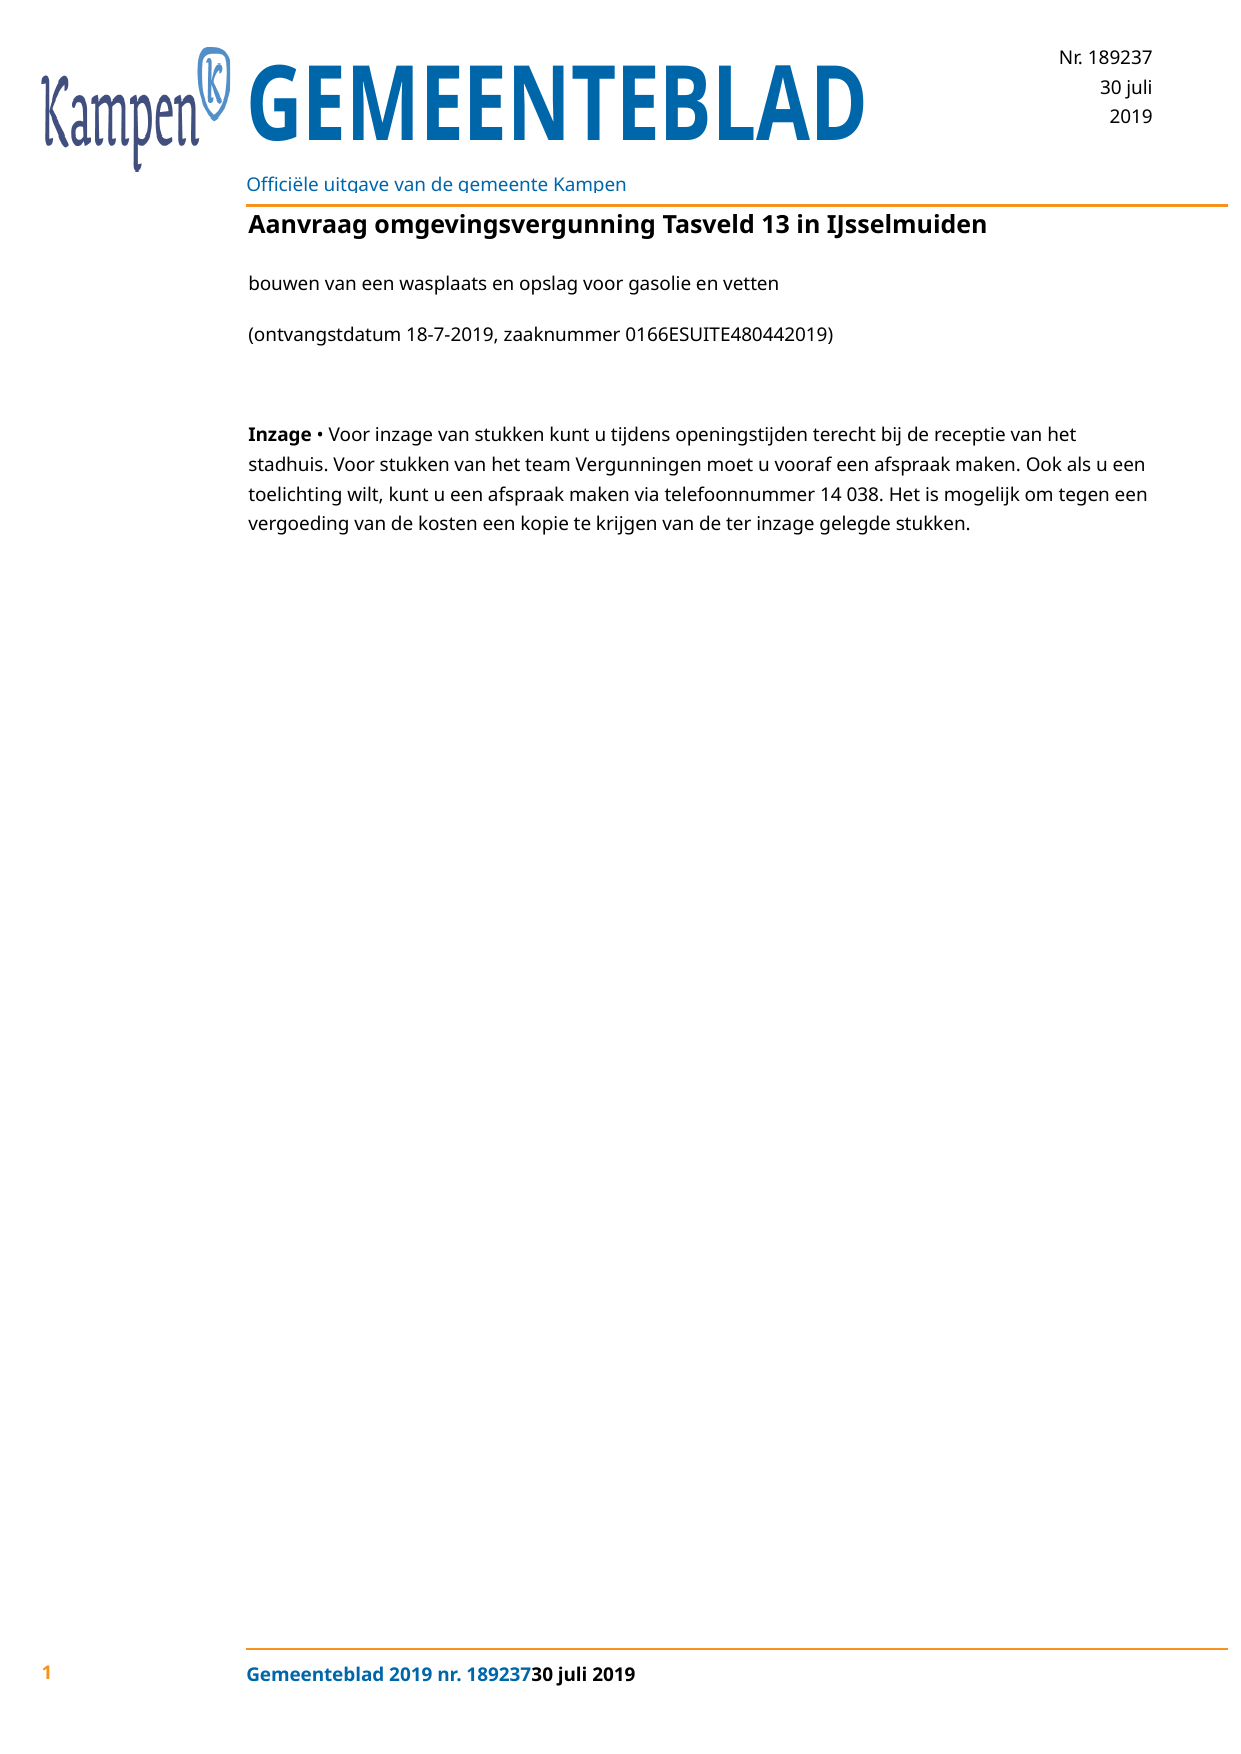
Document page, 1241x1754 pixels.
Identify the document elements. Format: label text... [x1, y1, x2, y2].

text Inzage • Voor inzage van stukken kunt u tijdens openingstijden terecht bij de receptie van het stadhuis. Voor stukken van het team Vergunningen moet u vooraf een afspraak maken. Ook als u een toelichting wilt, kunt u een afspraak maken via telefoonnummer 14 038. Het is mogelijk om tegen een vergoeding van de kosten een kopie te krijgen van de ter inzage gelegde stukken. [248, 422, 1152, 536]
text Aanvraag omgevingsvergunning Tasveld 13 in IJsselmuiden [248, 207, 1152, 241]
picture [41, 47, 231, 172]
text (ontvangstdatum 18-7-2019, zaaknummer 0166ESUITE480442019) [248, 321, 1152, 346]
text bouwen van een wasplaats en opslag voor gasolie en vetten [248, 270, 1152, 296]
